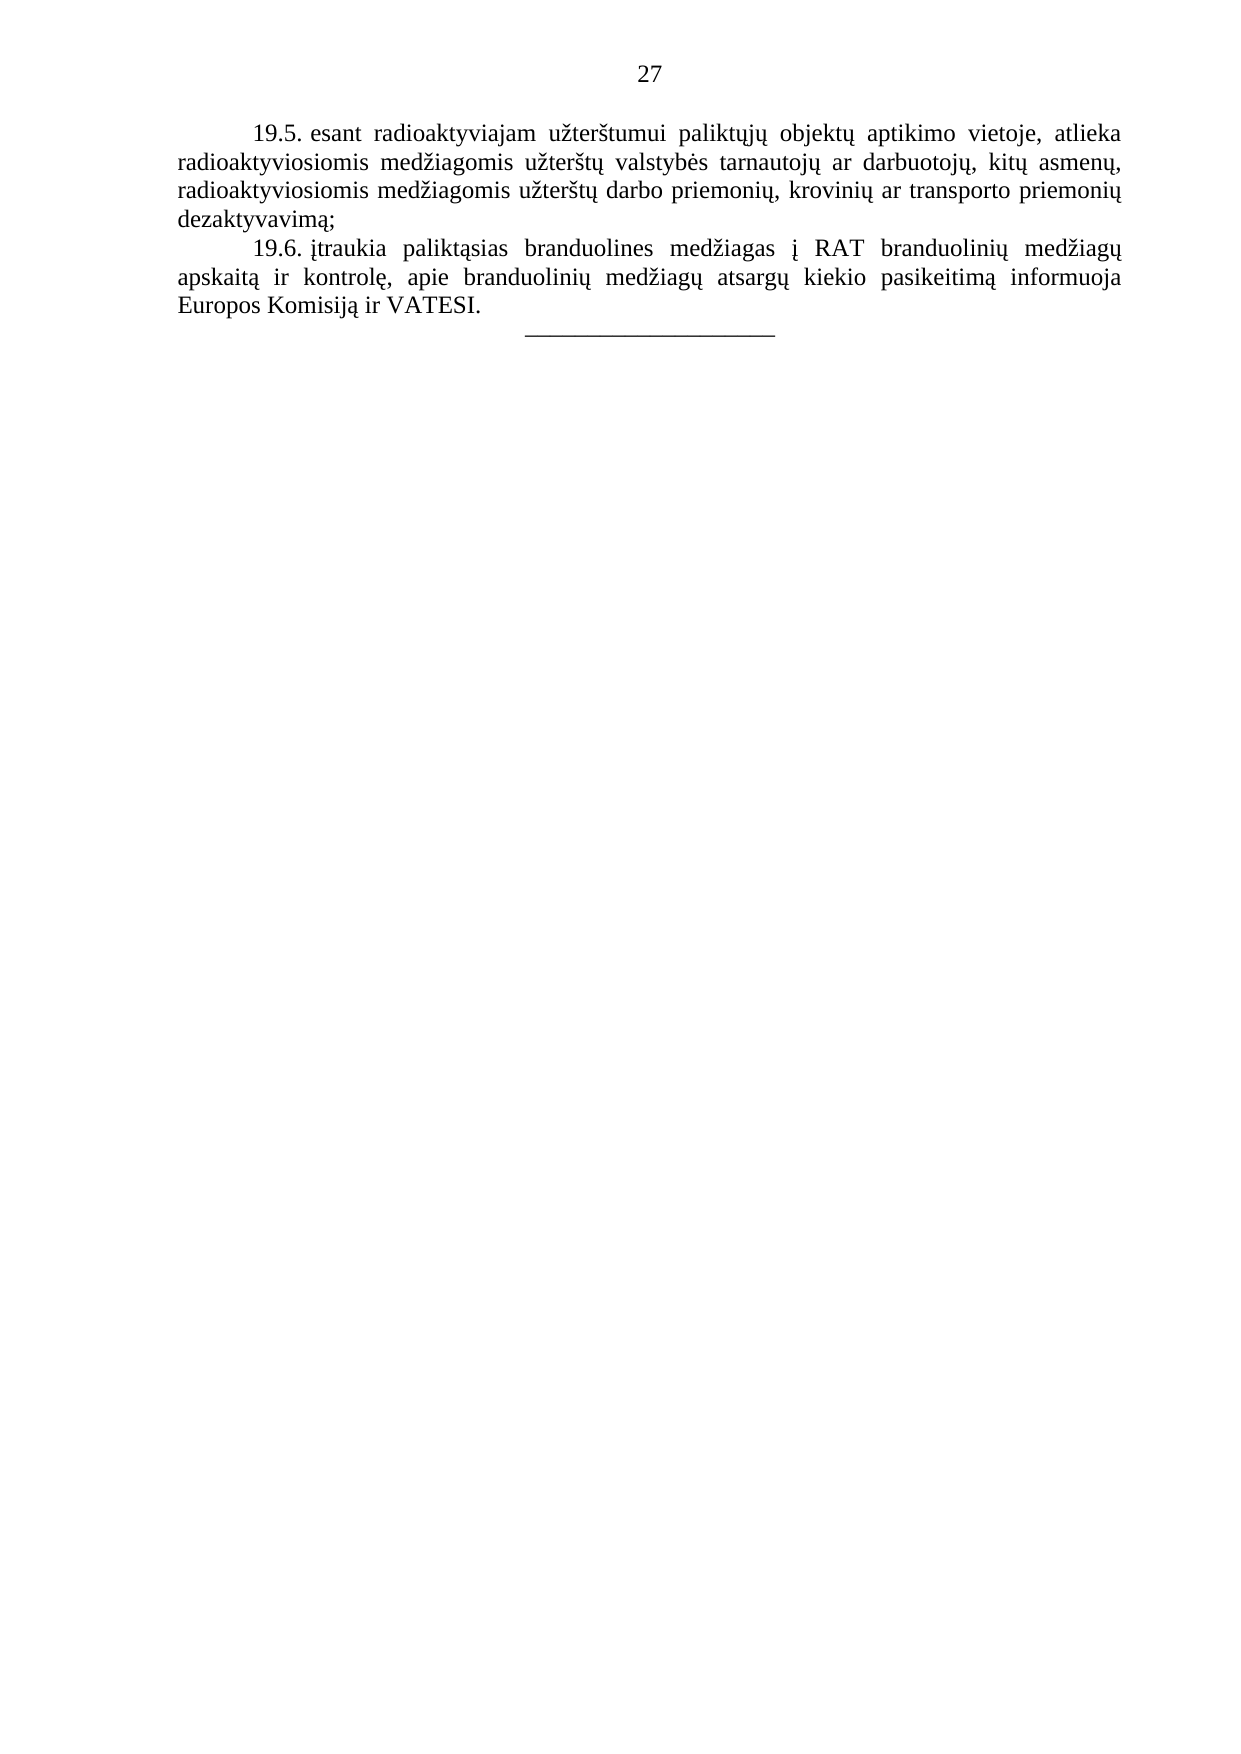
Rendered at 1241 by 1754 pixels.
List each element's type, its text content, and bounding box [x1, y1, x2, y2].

text 19.5. esant radioaktyviajam užterštumui paliktųjų objektų aptikimo vietoje, atlieka radioaktyviosiomis medžiagomis užterštų valstybės tarnautojų ar darbuotojų, kitų asmenų, radioaktyviosiomis medžiagomis užterštų darbo priemonių, krovinių ar transporto priemonių dezaktyvavimą; [177, 118, 1122, 233]
text –––––––––––––––––––– [177, 319, 1122, 348]
text 19.6. įtraukia paliktąsias branduolines medžiagas į RAT branduolinių medžiagų apskaitą ir kontrolę, apie branduolinių medžiagų atsargų kiekio pasikeitimą informuoja Europos Komisiją ir VATESI. [177, 233, 1122, 319]
